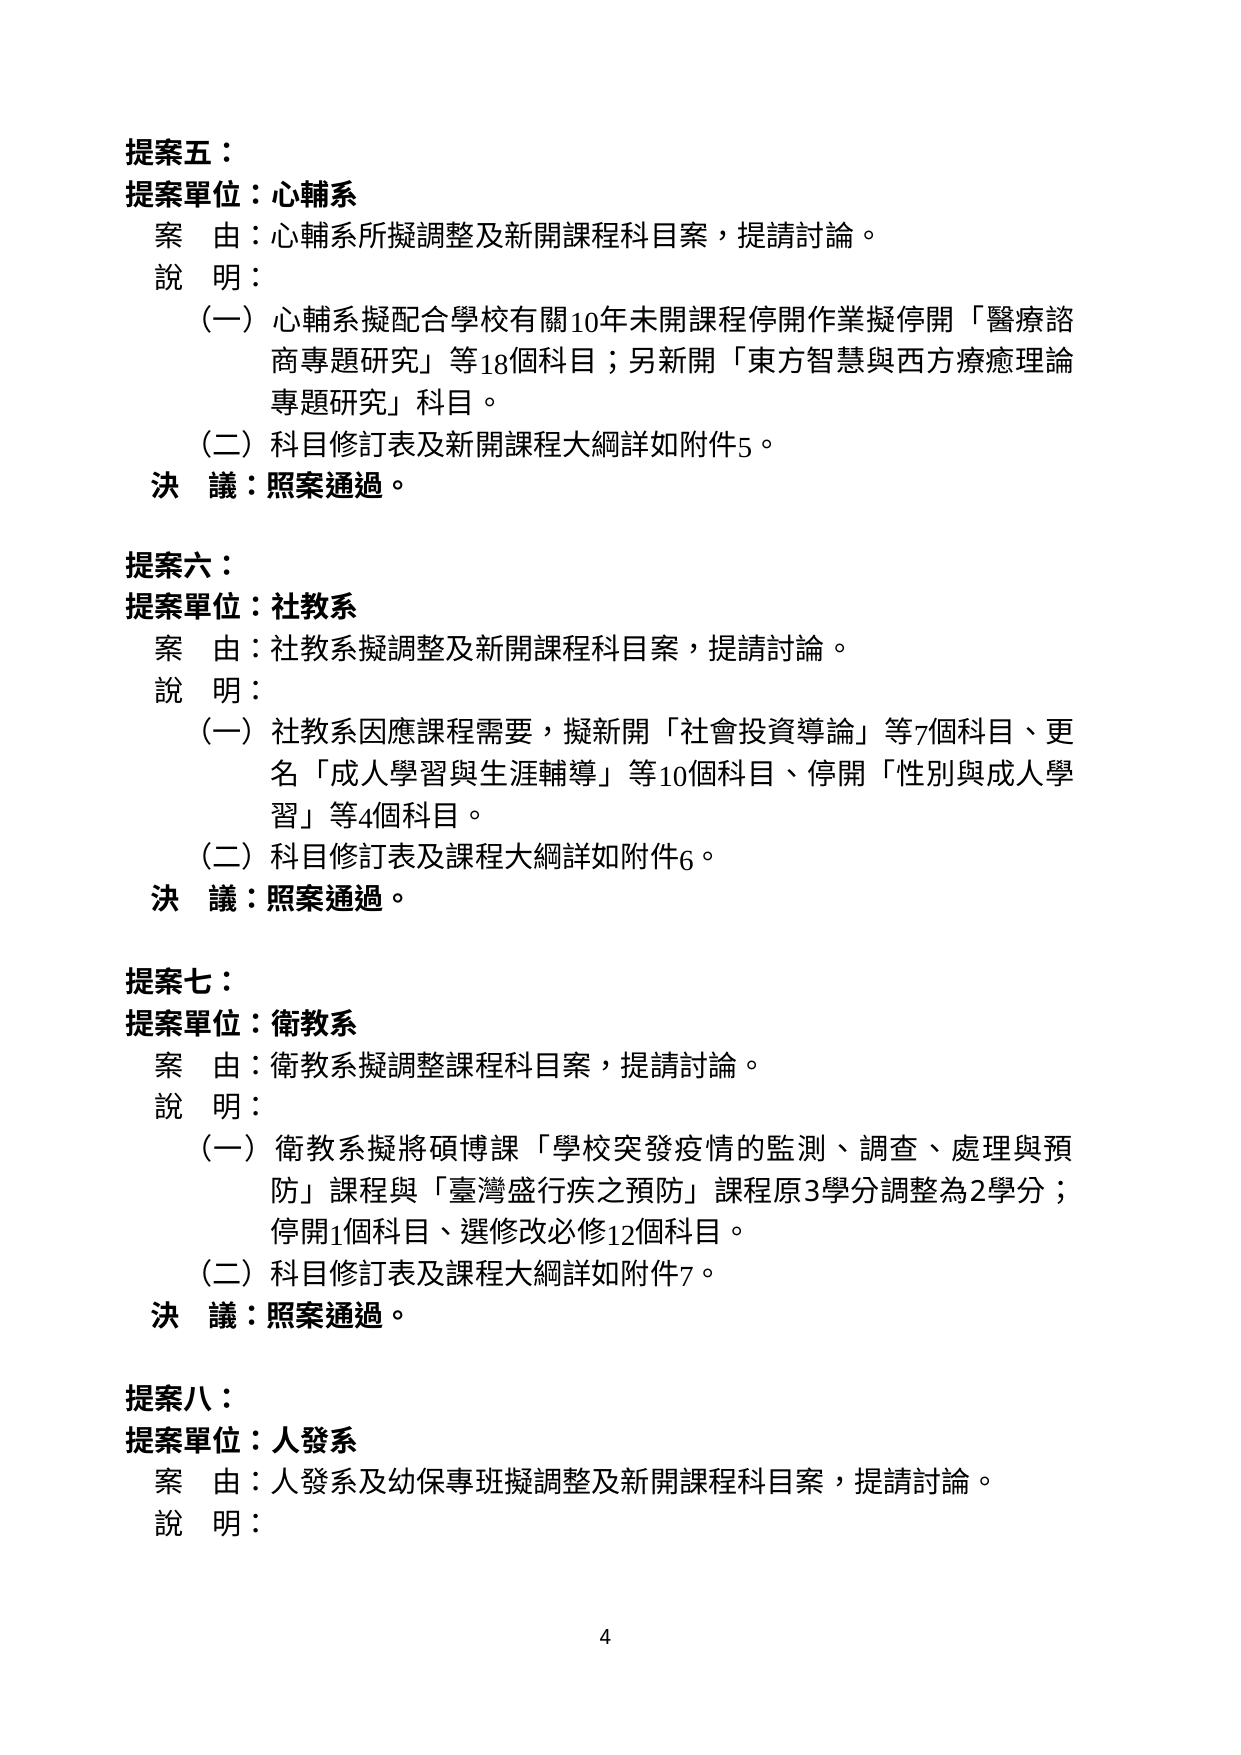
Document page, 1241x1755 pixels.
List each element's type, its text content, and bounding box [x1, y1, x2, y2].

text 說 明： [154, 1501, 1075, 1543]
text 案 由：心輔系所擬調整及新開課程科目案，提請討論。 [154, 214, 1075, 255]
text 提案七： 提案單位：衛教系 [125, 959, 1075, 1043]
text 說 明： [154, 668, 1075, 709]
text 案 由：衛教系擬調整課程科目案，提請討論。 [154, 1043, 1075, 1084]
text 決 議：照案通過。 [150, 1293, 1075, 1334]
text 提案六： 提案單位：社教系 [125, 543, 1075, 626]
text （一）衛教系擬將碩博課「學校突發疫情的監測、調查、處理與預防」課程與「臺灣盛行疾之預防」課程原3學分調整為2學分；停開1個科目、選修改必修12個科目。 [183, 1126, 1075, 1251]
text 案 由：人發系及幼保專班擬調整及新開課程科目案，提請討論。 [154, 1459, 1075, 1501]
text （二）科目修訂表及課程大綱詳如附件7。 [183, 1251, 1075, 1293]
text 提案八： 提案單位：人發系 [125, 1376, 1075, 1459]
text 提案五： 提案單位：心輔系 [125, 130, 1075, 214]
text （一）社教系因應課程需要，擬新開「社會投資導論」等7個科目、更名「成人學習與生涯輔導」等10個科目、停開「性別與成人學習」等4個科目。 [183, 709, 1075, 834]
text 案 由：社教系擬調整及新開課程科目案，提請討論。 [154, 626, 1075, 668]
text （二）科目修訂表及課程大綱詳如附件6。 [183, 834, 1075, 876]
text 說 明： [154, 1084, 1075, 1126]
text 決 議：照案通過。 [150, 464, 1075, 505]
text 說 明： [154, 255, 1075, 297]
text （一）心輔系擬配合學校有關10年未開課程停開作業擬停開「醫療諮商專題研究」等18個科目；另新開「東方智慧與西方療癒理論專題研究」科目。 [183, 297, 1075, 422]
text 決 議：照案通過。 [150, 876, 1075, 918]
text （二）科目修訂表及新開課程大綱詳如附件5。 [183, 422, 1075, 464]
